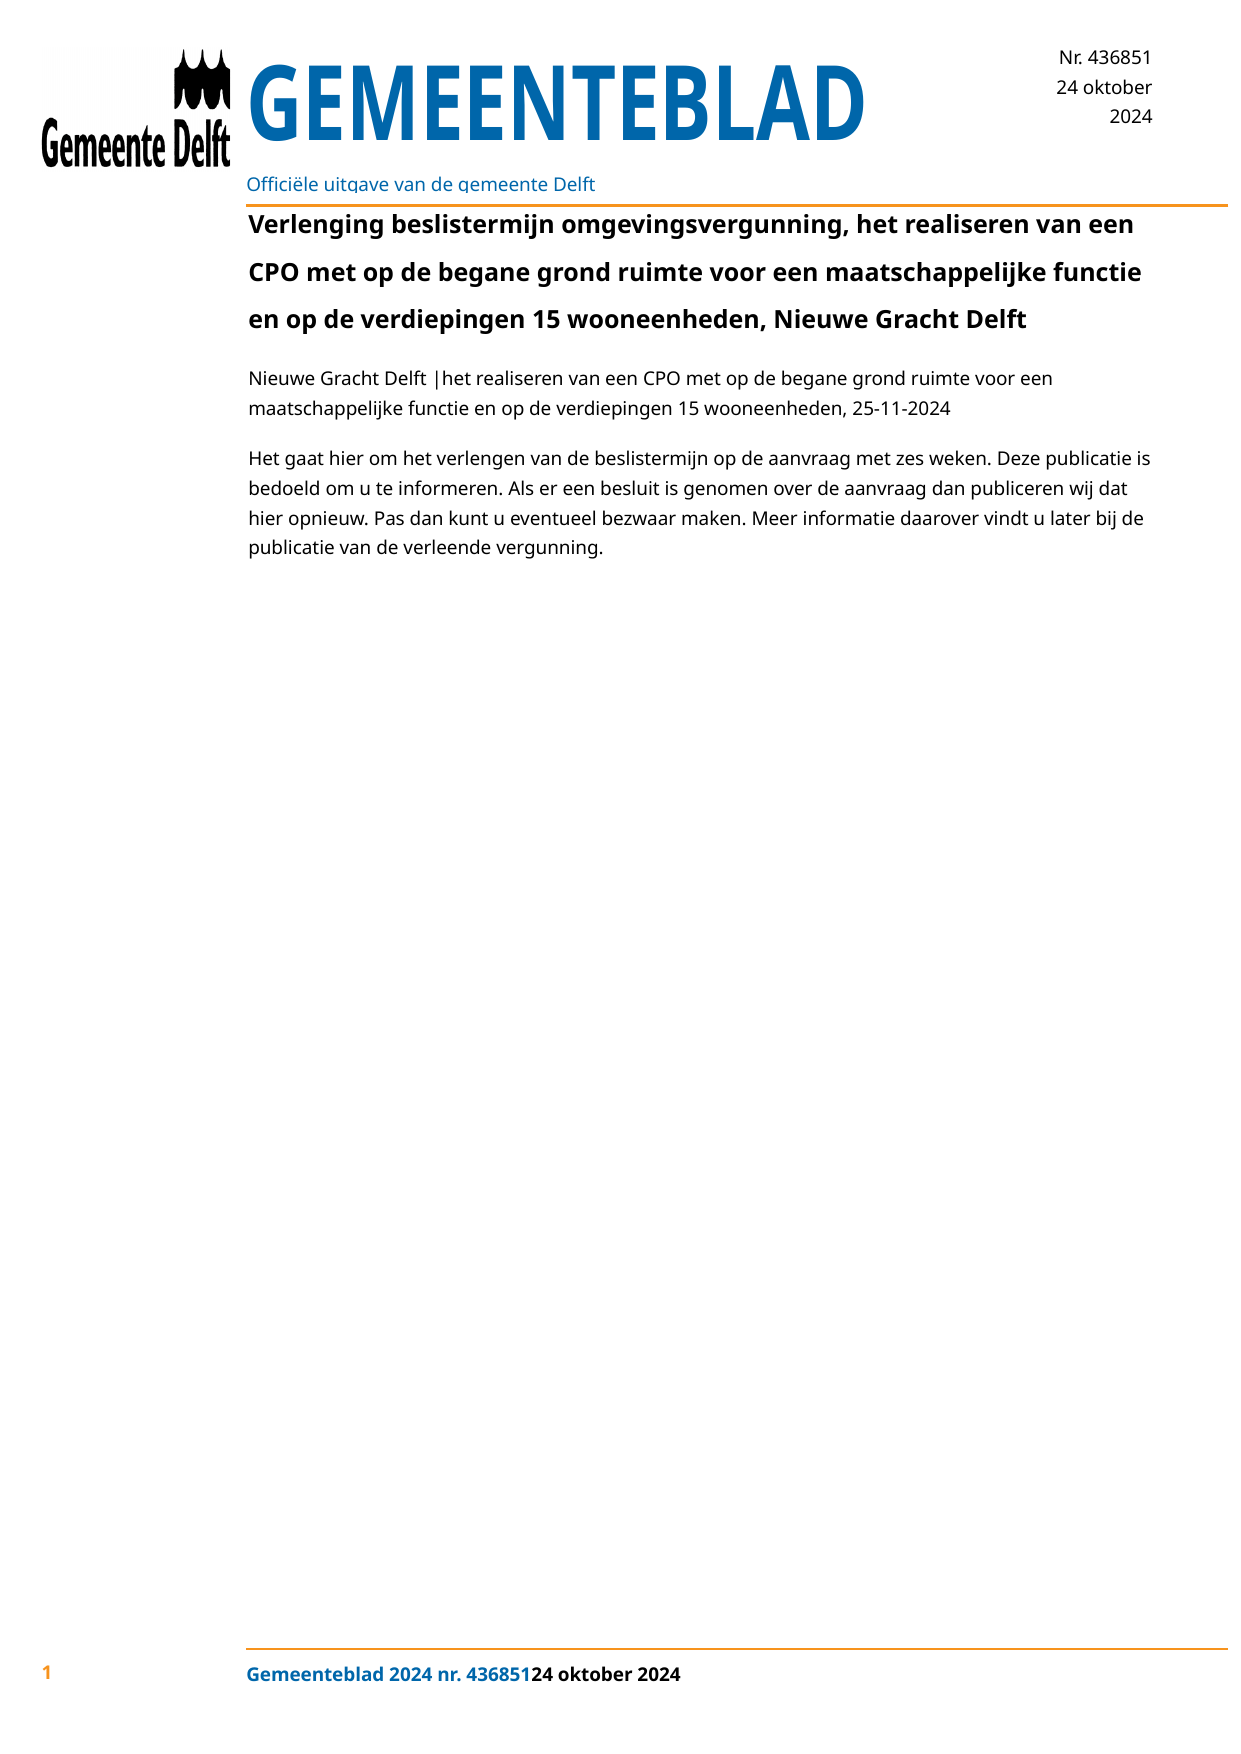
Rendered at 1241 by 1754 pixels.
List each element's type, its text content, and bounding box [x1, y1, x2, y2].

text Het gaat hier om het verlengen van de beslistermijn op de aanvraag met zes weken. Deze publicatie is bedoeld om u te informeren. Als er een besluit is genomen over de aanvraag dan publiceren wij dat hier opnieuw. Pas dan kunt u eventueel bezwaar maken. Meer informatie daarover vindt u later bij de publicatie van de verleende vergunning. [248, 446, 1152, 560]
text Verlenging beslistermijn omgevingsvergunning, het realiseren van een CPO met op de begane grond ruimte voor een maatschappelijke functie en op de verdiepingen 15 wooneenheden, Nieuwe Gracht Delft [248, 207, 1152, 336]
text Nieuwe Gracht Delft |het realiseren van een CPO met op de begane grond ruimte voor een maatschappelijke functie en op de verdiepingen 15 wooneenheden, 25-11-2024 [248, 366, 1152, 421]
picture [41, 47, 231, 172]
